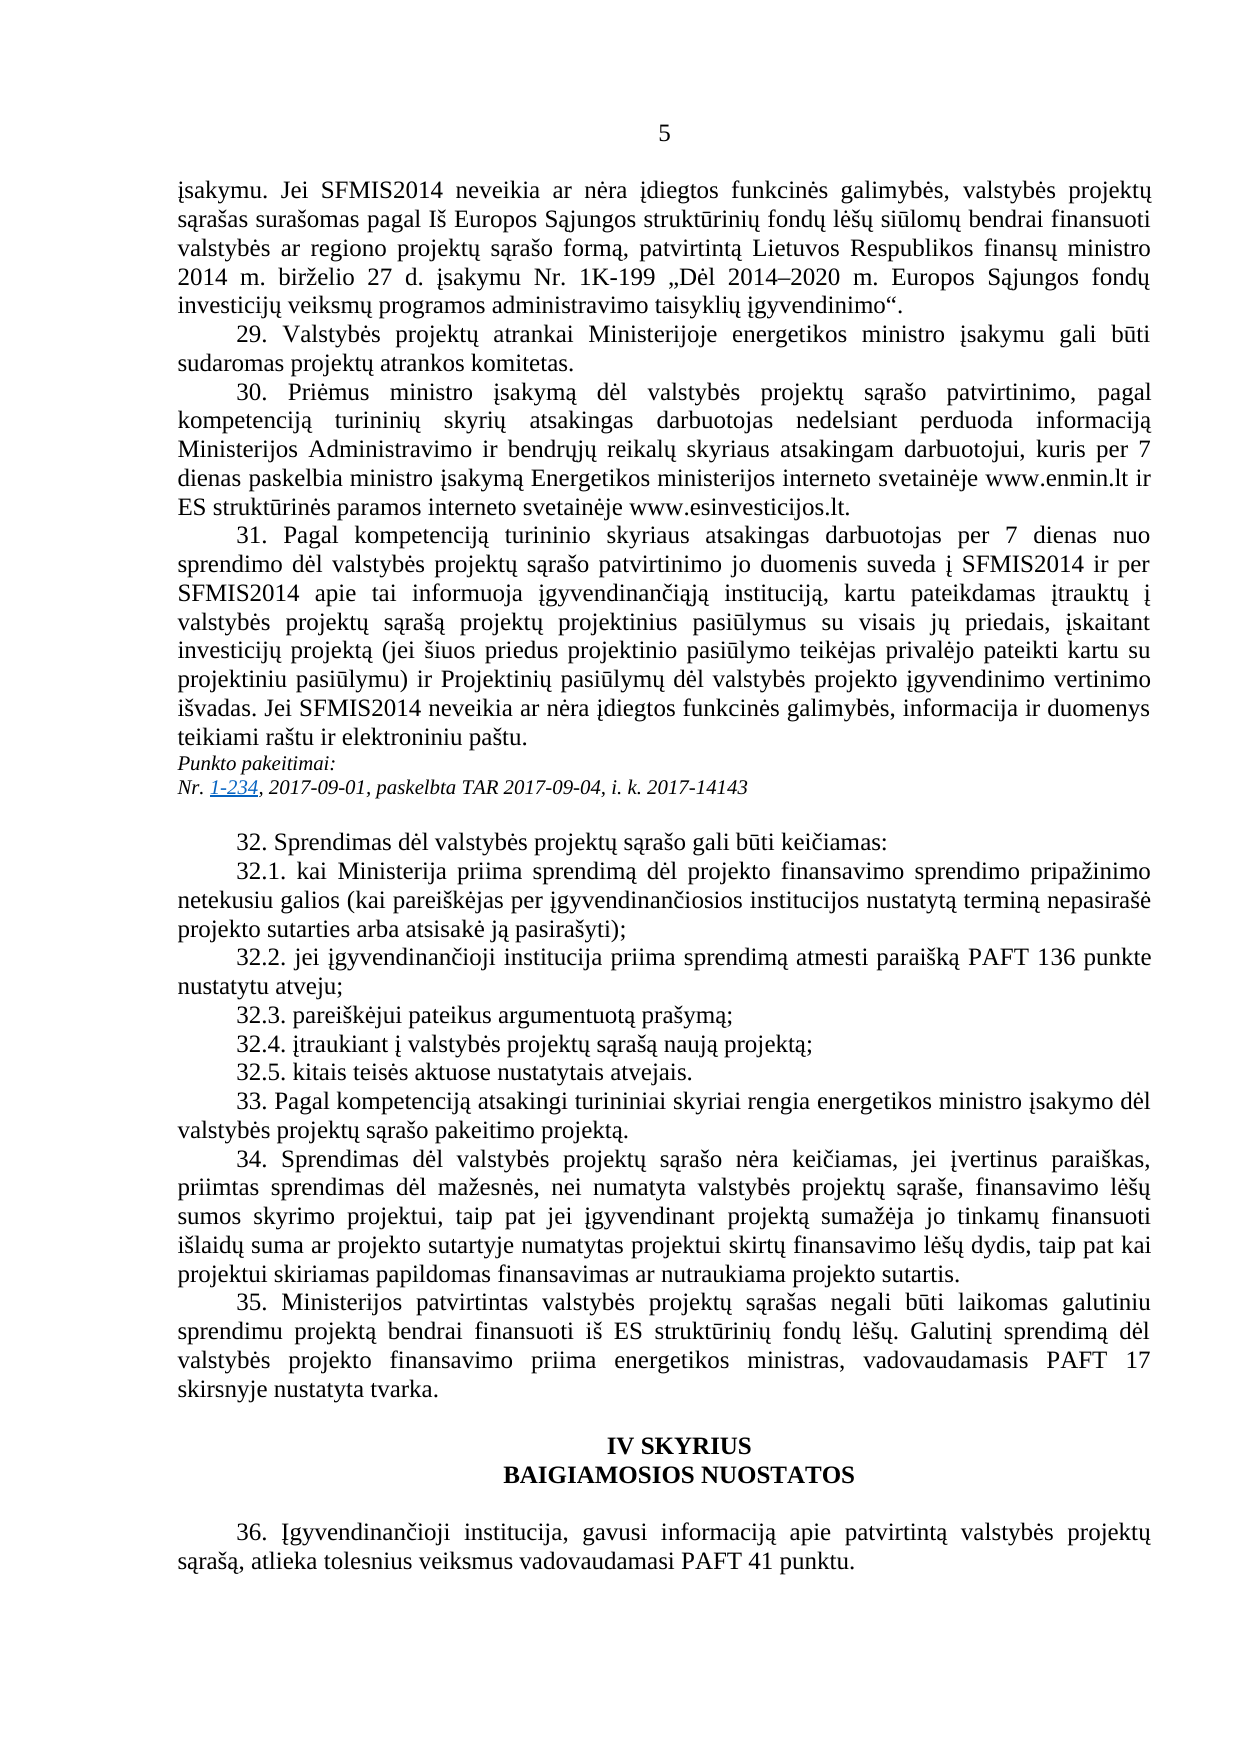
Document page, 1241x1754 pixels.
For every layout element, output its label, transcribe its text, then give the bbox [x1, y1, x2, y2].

text 32.2. jei įgyvendinančioji institucija priima sprendimą atmesti paraišką PAFT 136 punkte nustatytu atveju; [177, 942, 1152, 1000]
text 29. Valstybės projektų atrankai Ministerijoje energetikos ministro įsakymu gali būti sudaromas projektų atrankos komitetas. [177, 319, 1152, 377]
text 32.5. kitais teisės aktuose nustatytais atvejais. [177, 1057, 1152, 1086]
text 36. Įgyvendinančioji institucija, gavusi informaciją apie patvirtintą valstybės projektų sąrašą, atlieka tolesnius veiksmus vadovaudamasi PAFT 41 punktu. [177, 1517, 1152, 1575]
text 32. Sprendimas dėl valstybės projektų sąrašo gali būti keičiamas: [177, 827, 1152, 856]
text 34. Sprendimas dėl valstybės projektų sąrašo nėra keičiamas, jei įvertinus paraiškas, priimtas sprendimas dėl mažesnės, nei numatyta valstybės projektų sąraše, finansavimo lėšų sumos skyrimo projektui, taip pat jei įgyvendinant projektą sumažėja jo tinkamų finansuoti išlaidų suma ar projekto sutartyje numatytas projektui skirtų finansavimo lėšų dydis, taip pat kai projektui skiriamas papildomas finansavimas ar nutraukiama projekto sutartis. [177, 1144, 1152, 1287]
text Punkto pakeitimai: [177, 751, 1152, 775]
text 32.1. kai Ministerija priima sprendimą dėl projekto finansavimo sprendimo pripažinimo netekusiu galios (kai pareiškėjas per įgyvendinančiosios institucijos nustatytą terminą nepasirašė projekto sutarties arba atsisakė ją pasirašyti); [177, 856, 1152, 942]
text 32.3. pareiškėjui pateikus argumentuotą prašymą; [177, 1000, 1152, 1029]
text 31. Pagal kompetenciją turininio skyriaus atsakingas darbuotojas per 7 dienas nuo sprendimo dėl valstybės projektų sąrašo patvirtinimo jo duomenis suveda į SFMIS2014 ir per SFMIS2014 apie tai informuoja įgyvendinančiąją instituciją, kartu pateikdamas įtrauktų į valstybės projektų sąrašą projektų projektinius pasiūlymus su visais jų priedais, įskaitant investicijų projektą (jei šiuos priedus projektinio pasiūlymo teikėjas privalėjo pateikti kartu su projektiniu pasiūlymu) ir Projektinių pasiūlymų dėl valstybės projekto įgyvendinimo vertinimo išvadas. Jei SFMIS2014 neveikia ar nėra įdiegtos funkcinės galimybės, informacija ir duomenys teikiami raštu ir elektroniniu paštu. [177, 521, 1152, 751]
text įsakymu. Jei SFMIS2014 neveikia ar nėra įdiegtos funkcinės galimybės, valstybės projektų sąrašas surašomas pagal Iš Europos Sąjungos struktūrinių fondų lėšų siūlomų bendrai finansuoti valstybės ar regiono projektų sąrašo formą, patvirtintą Lietuvos Respublikos finansų ministro 2014 m. birželio 27 d. įsakymu Nr. 1K-199 „Dėl 2014–2020 m. Europos Sąjungos fondų investicijų veiksmų programos administravimo taisyklių įgyvendinimo“. [177, 176, 1152, 319]
text 33. Pagal kompetenciją atsakingi turininiai skyriai rengia energetikos ministro įsakymo dėl valstybės projektų sąrašo pakeitimo projektą. [177, 1086, 1152, 1144]
text IV SKYRIUS [177, 1431, 1152, 1460]
text Nr. 1-234, 2017-09-01, paskelbta TAR 2017-09-04, i. k. 2017-14143 [177, 775, 1152, 799]
text 32.4. įtraukiant į valstybės projektų sąrašą naują projektą; [177, 1029, 1152, 1057]
text 35. Ministerijos patvirtintas valstybės projektų sąrašas negali būti laikomas galutiniu sprendimu projektą bendrai finansuoti iš ES struktūrinių fondų lėšų. Galutinį sprendimą dėl valstybės projekto finansavimo priima energetikos ministras, vadovaudamasis PAFT 17 skirsnyje nustatyta tvarka. [177, 1287, 1152, 1402]
text BAIGIAMOSIOS NUOSTATOS [177, 1460, 1152, 1489]
text 30. Priėmus ministro įsakymą dėl valstybės projektų sąrašo patvirtinimo, pagal kompetenciją turininių skyrių atsakingas darbuotojas nedelsiant perduoda informaciją Ministerijos Administravimo ir bendrųjų reikalų skyriaus atsakingam darbuotojui, kuris per 7 dienas paskelbia ministro įsakymą Energetikos ministerijos interneto svetainėje www.enmin.lt ir ES struktūrinės paramos interneto svetainėje www.esinvesticijos.lt. [177, 377, 1152, 521]
